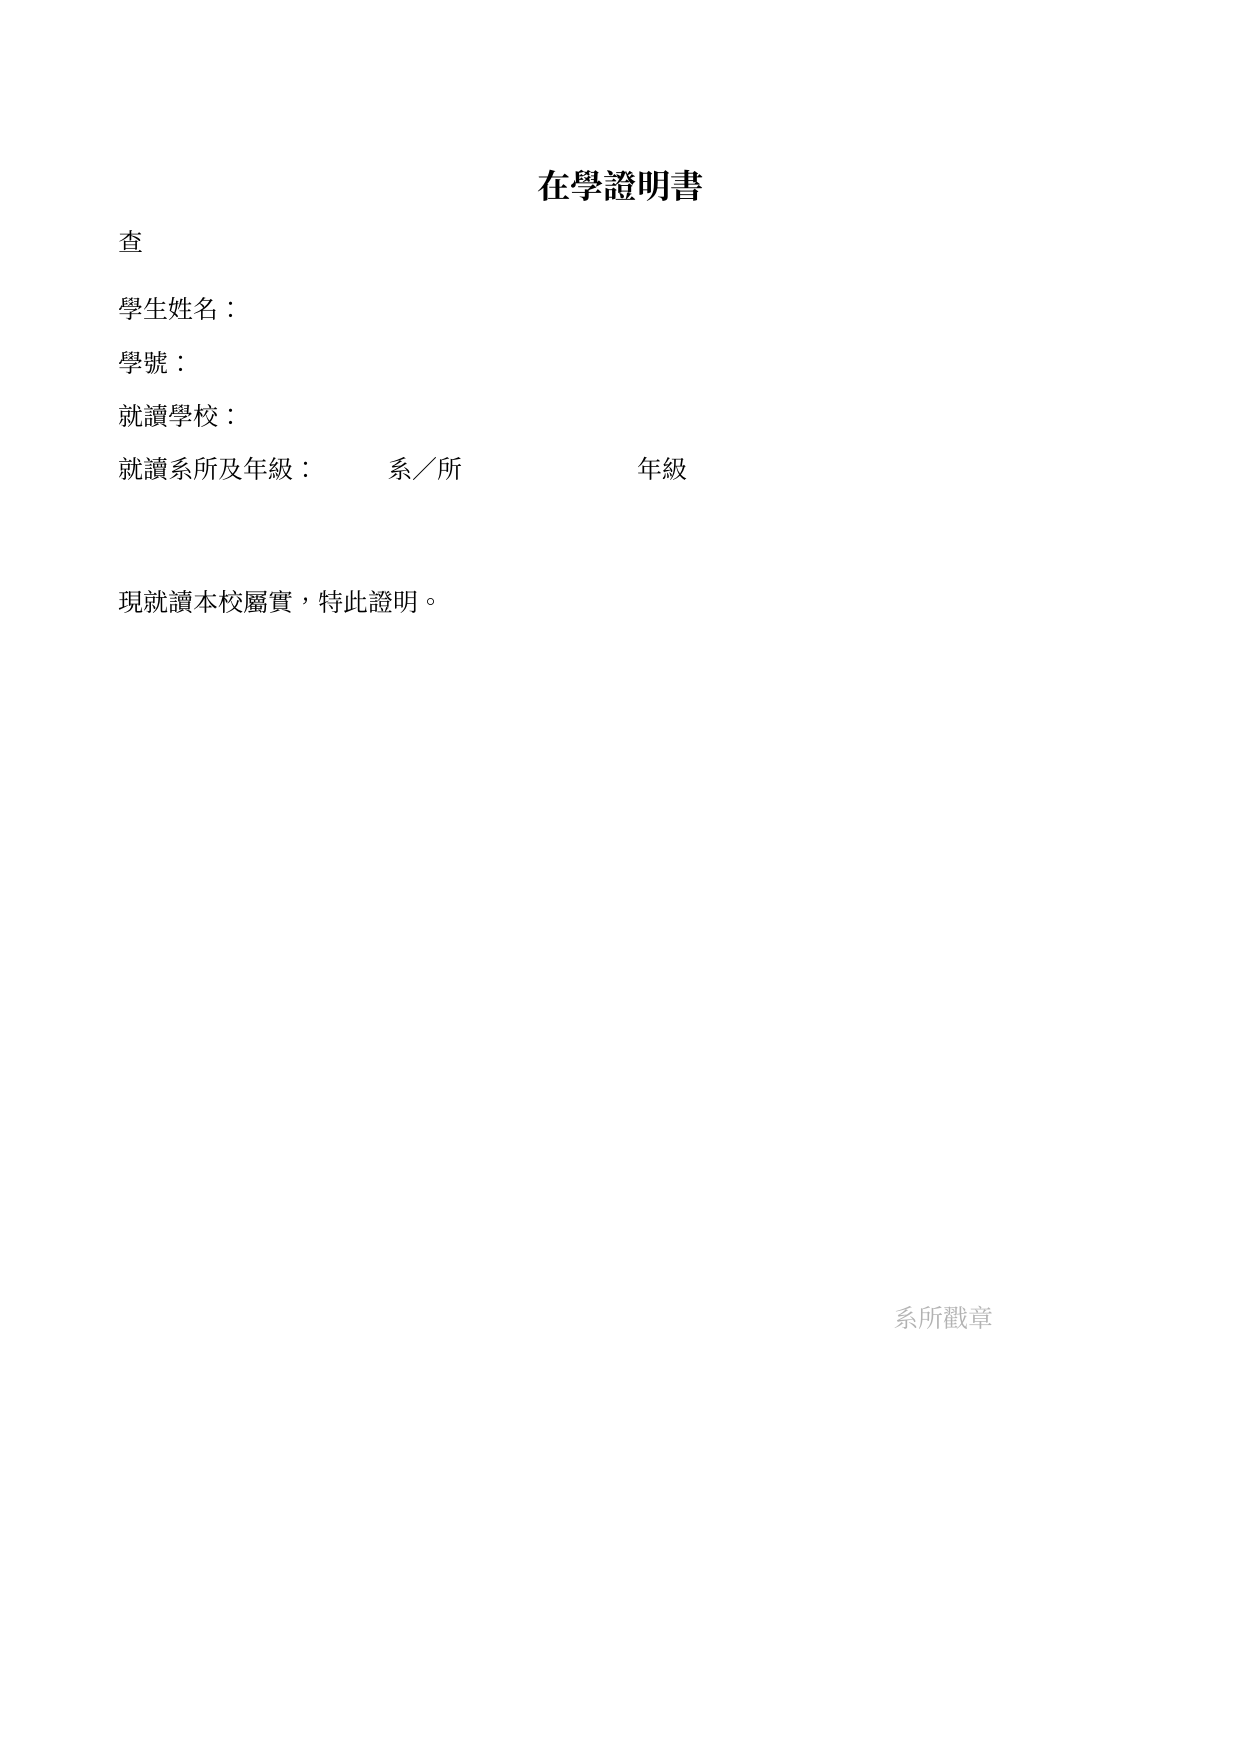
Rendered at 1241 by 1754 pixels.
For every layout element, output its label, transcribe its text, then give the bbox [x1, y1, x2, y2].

table_header 系所戳章 [764, 1177, 1123, 1489]
text 現就讀本校屬實，特此證明。 [118, 588, 1122, 617]
text 查 [118, 228, 1122, 256]
text 學生姓名： [118, 296, 1122, 324]
text 學號： [118, 349, 1122, 377]
text 就讀學校： [118, 402, 1122, 431]
text 在學證明書 [118, 167, 1122, 206]
text 就讀系所及年級： 系／所 年級 [118, 455, 1122, 484]
